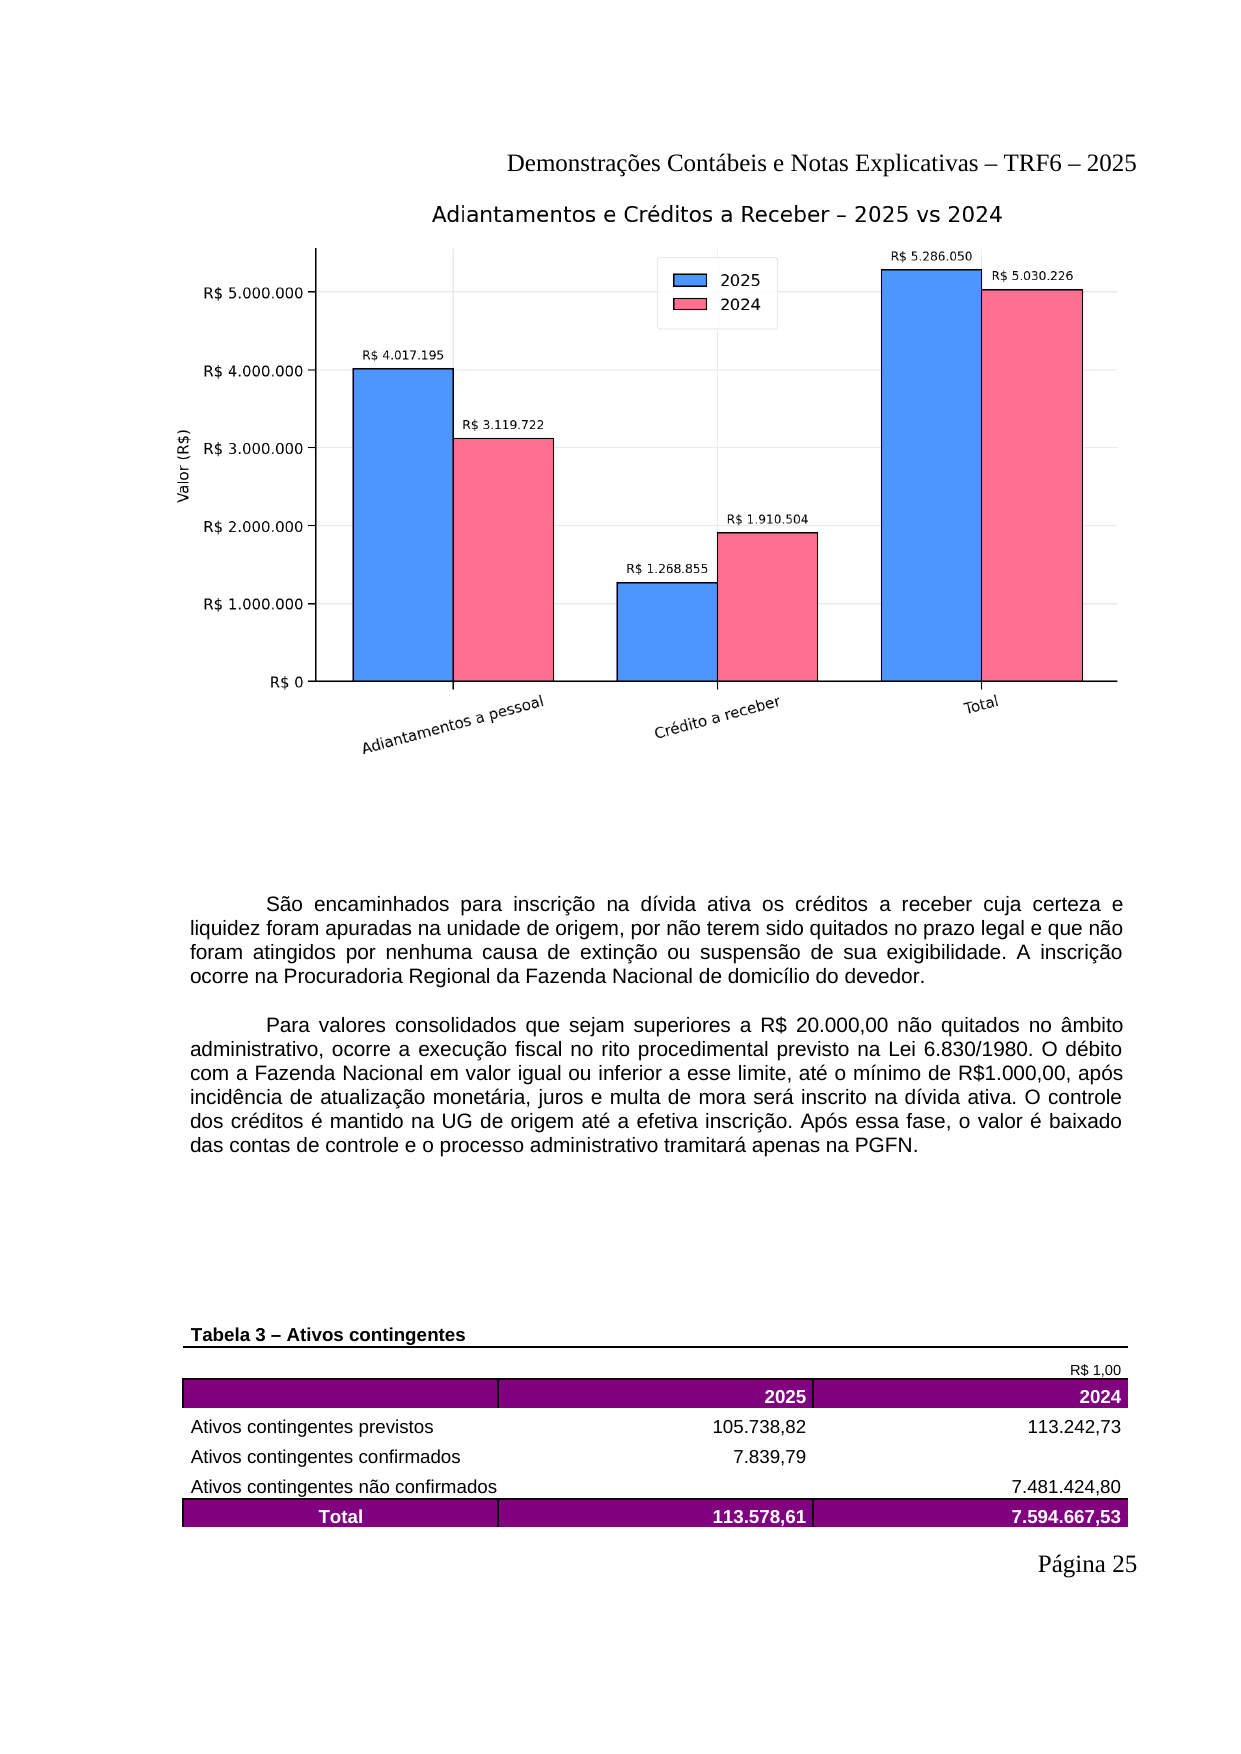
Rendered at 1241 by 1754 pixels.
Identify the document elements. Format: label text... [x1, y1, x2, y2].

table_cell 113.578,61 [499, 1500, 812, 1527]
table_cell [498, 1348, 813, 1378]
text Para valores consolidados que sejam superiores a R$ 20.000,00 não quitados no âmbito administrativo, ocorre a execução fiscal no rito procedimental previsto na Lei 6.830/1980. O débito com a Fazenda Nacional em valor igual ou inferior a esse limite, até o mínimo de R$1.000,00, após incidência de atualização monetária, juros e multa de mora será inscrito na dívida ativa. O controle dos créditos é mantido na UG de origem até a efetiva inscrição. Após essa fase, o valor é baixado das contas de controle e o processo administrativo tramitará apenas na PGFN. [190, 1013, 1124, 1157]
table_cell R$ 1,00 [813, 1348, 1128, 1378]
table_cell 2024 [814, 1380, 1128, 1408]
table_cell 2025 [499, 1380, 812, 1408]
table_cell [813, 1437, 1128, 1468]
table_cell 7.481.424,80 [813, 1468, 1128, 1497]
table_cell [183, 1348, 498, 1378]
table_cell 7.594.667,53 [814, 1500, 1128, 1527]
table_cell Ativos contingentes não confirmados [183, 1468, 813, 1497]
table_cell 105.738,82 [498, 1408, 813, 1437]
table_cell 113.242,73 [813, 1408, 1128, 1437]
table_cell [184, 1380, 497, 1408]
table_cell Ativos contingentes confirmados [183, 1437, 498, 1468]
text São encaminhados para inscrição na dívida ativa os créditos a receber cuja certeza e liquidez foram apuradas na unidade de origem, por não terem sido quitados no prazo legal e que não foram atingidos por nenhuma causa de extinção ou suspensão de sua exigibilidade. A inscrição ocorre na Procuradoria Regional da Fazenda Nacional de domicílio do devedor. [190, 892, 1124, 988]
table_cell Ativos contingentes previstos [183, 1408, 498, 1437]
table_cell 7.839,79 [498, 1437, 813, 1468]
table_header Tabela 3 – Ativos contingentes [183, 1316, 1128, 1346]
table_cell Total [184, 1500, 497, 1527]
